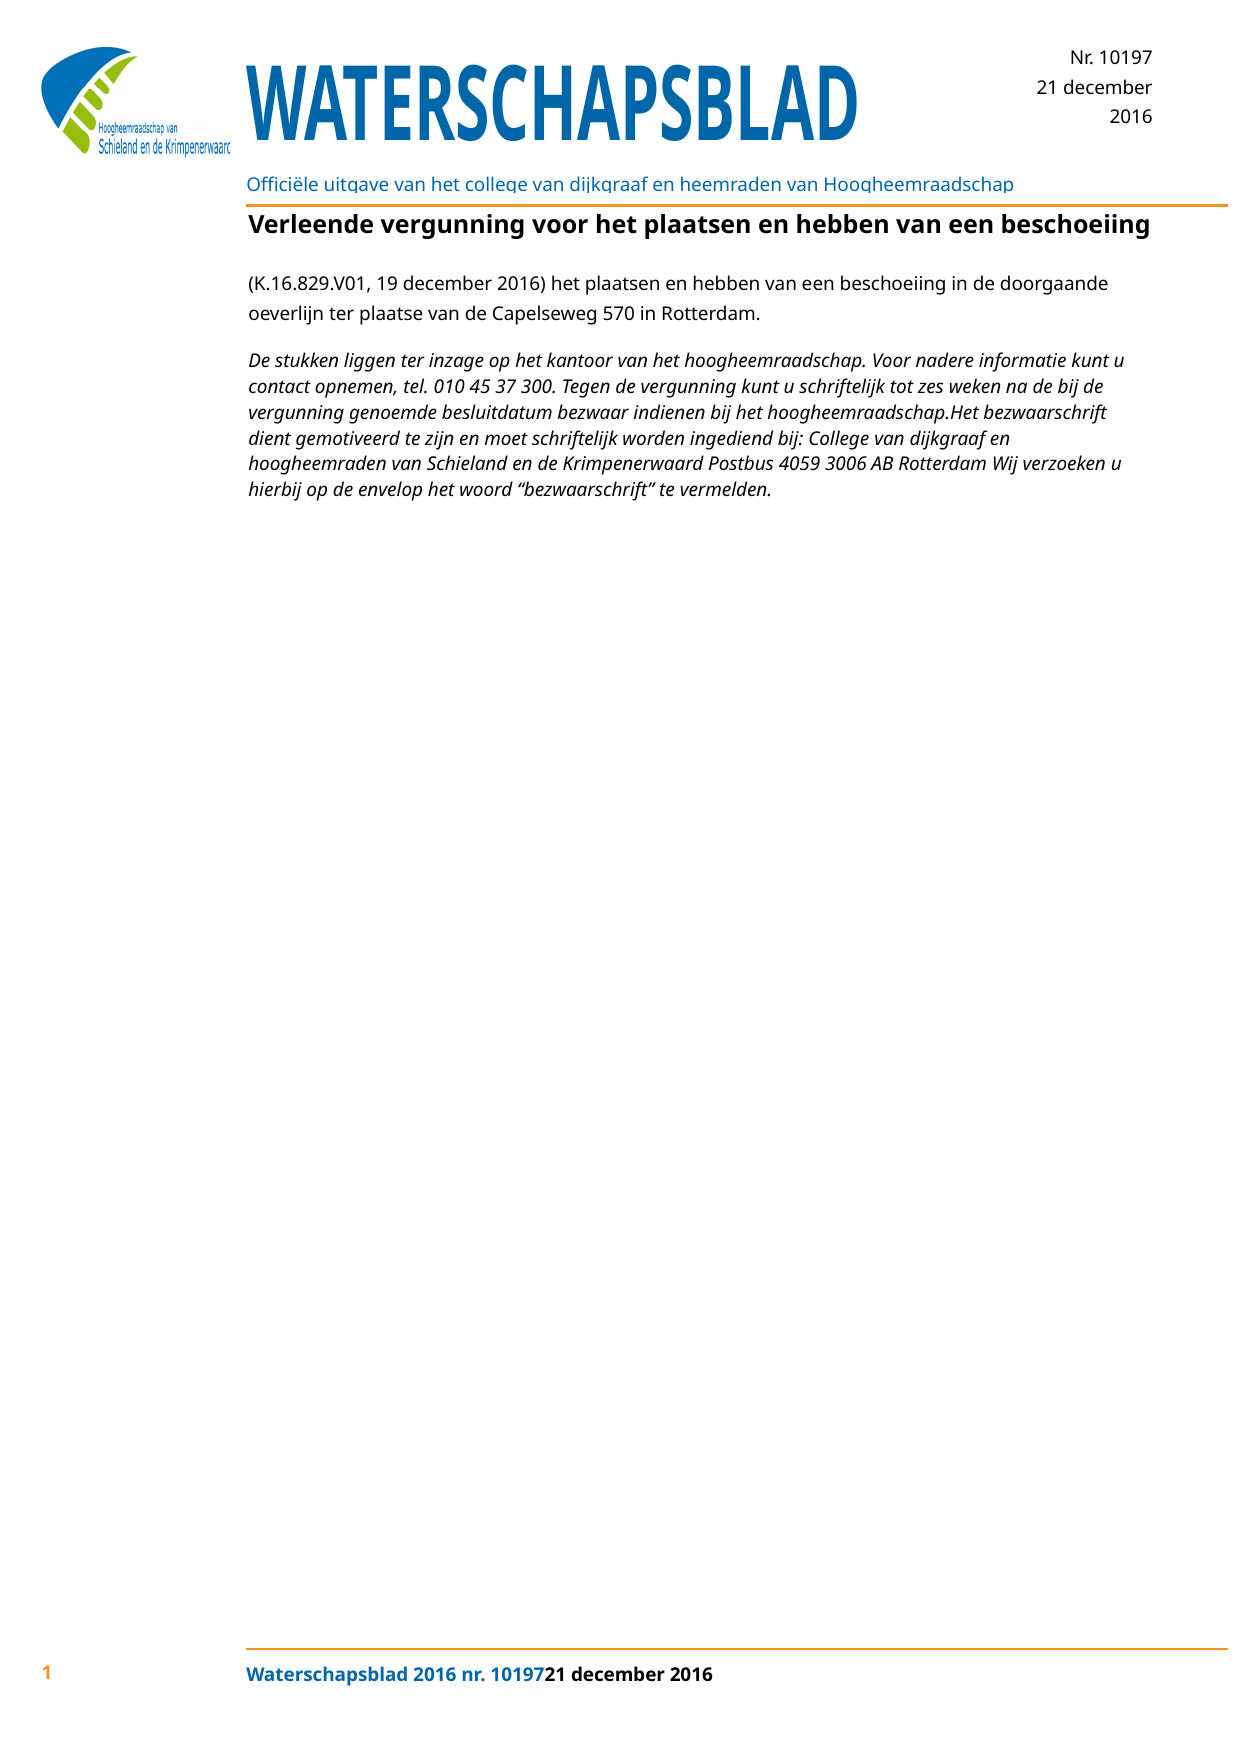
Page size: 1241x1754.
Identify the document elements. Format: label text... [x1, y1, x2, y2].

text De stukken liggen ter inzage op het kantoor van het hoogheemraadschap. Voor nadere informatie kunt u contact opnemen, tel. 010 45 37 300. Tegen de vergunning kunt u schriftelijk tot zes weken na de bij de vergunning genoemde besluitdatum bezwaar indienen bij het hoogheemraadschap.Het bezwaarschrift dient gemotiveerd te zijn en moet schriftelijk worden ingediend bij: College van dijkgraaf en hoogheemraden van Schieland en de Krimpenerwaard Postbus 4059 3006 AB Rotterdam Wij verzoeken u hierbij op de envelop het woord “bezwaarschrift” te vermelden. [248, 348, 1152, 502]
text Verleende vergunning voor het plaatsen en hebben van een beschoeiing [248, 207, 1152, 241]
text (K.16.829.V01, 19 december 2016) het plaatsen en hebben van een beschoeiing in de doorgaande oeverlijn ter plaatse van de Capelseweg 570 in Rotterdam. [248, 270, 1152, 326]
picture [41, 47, 231, 172]
